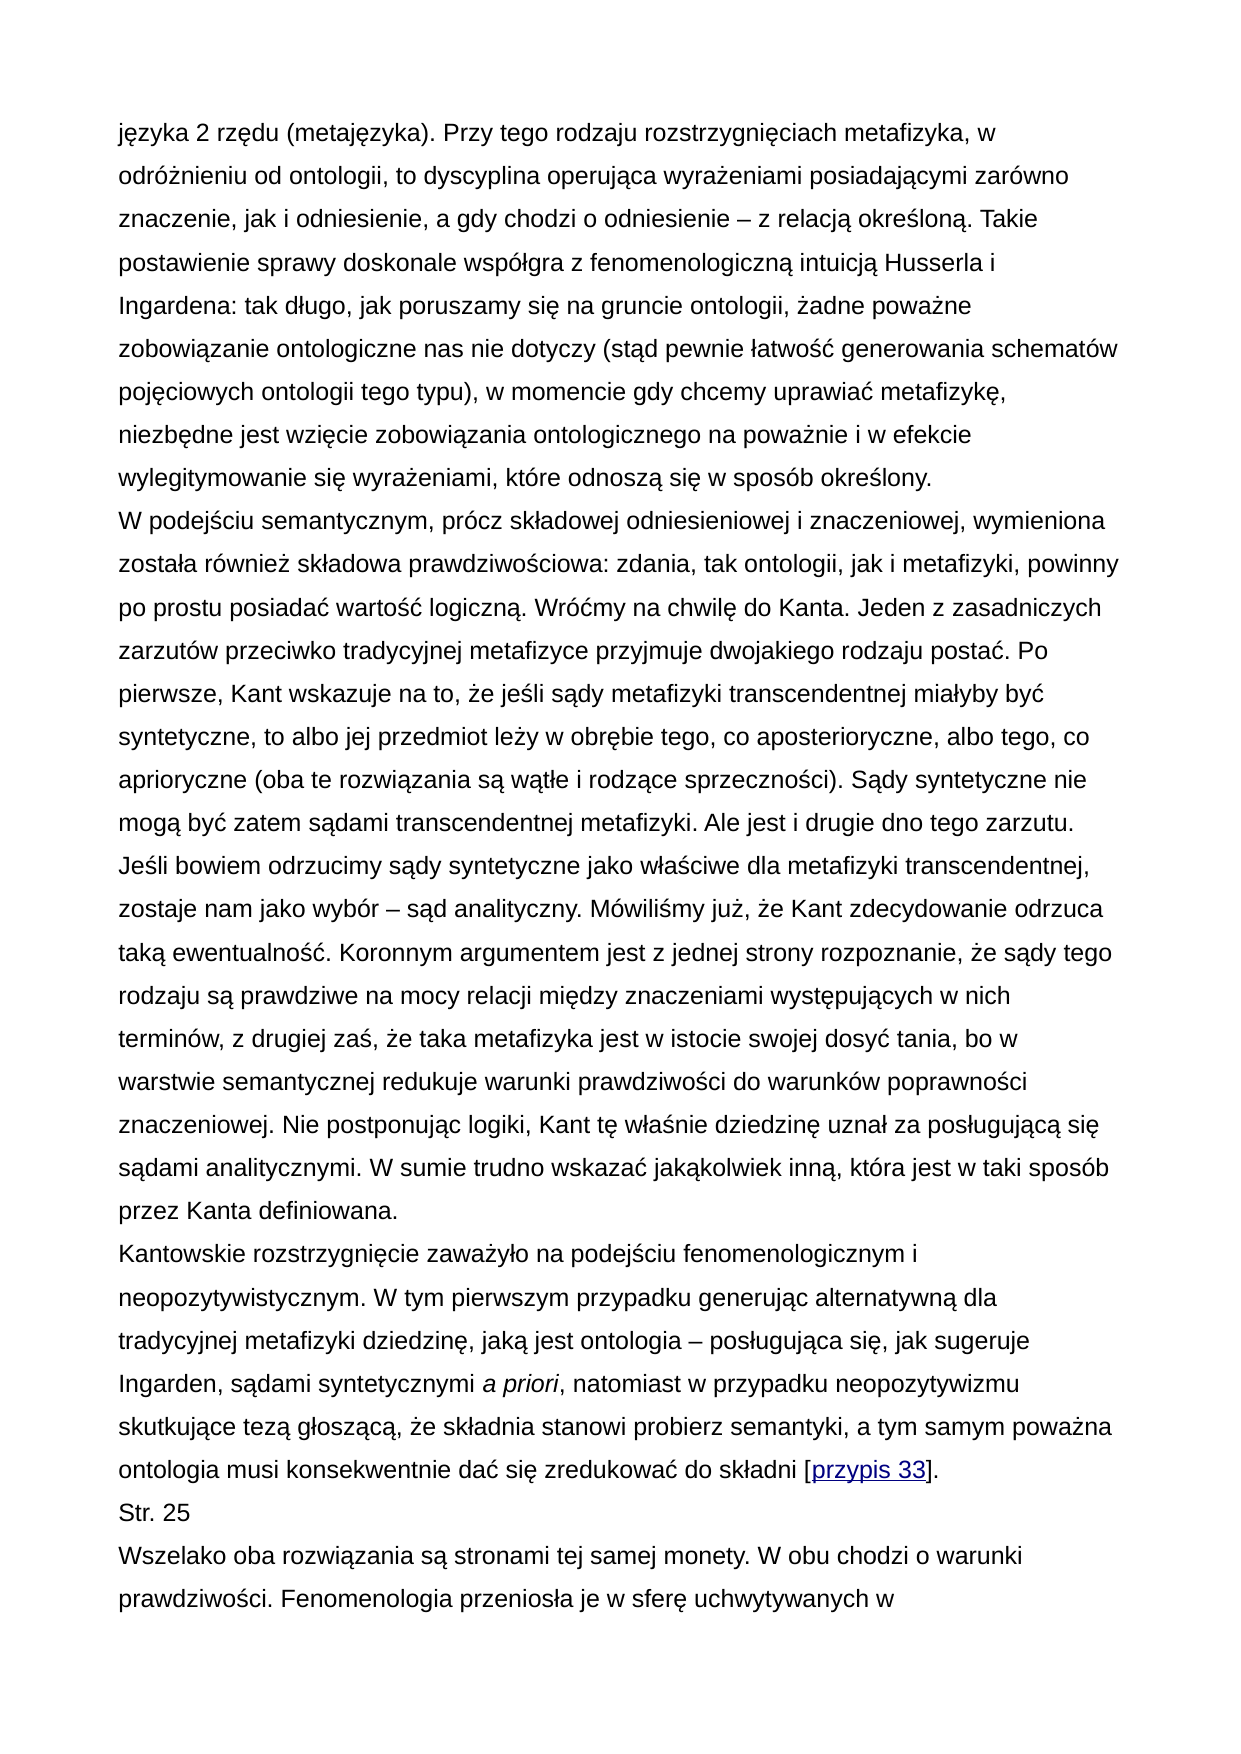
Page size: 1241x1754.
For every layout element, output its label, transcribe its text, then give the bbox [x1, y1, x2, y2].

text Kantowskie rozstrzygnięcie zaważyło na podejściu fenomenologicznym i neopozytywistycznym. W tym pierwszym przypadku generując alternatywną dla tradycyjnej metafizyki dziedzinę, jaką jest ontologia – posługująca się, jak sugeruje Ingarden, sądami syntetycznymi a priori, natomiast w przypadku neopozytywizmu skutkujące tezą głoszącą, że składnia stanowi probierz semantyki, a tym samym poważna ontologia musi konsekwentnie dać się zredukować do składni [przypis 33]. [118, 1239, 1122, 1484]
text Wszelako oba rozwiązania są stronami tej samej monety. W obu chodzi o warunki prawdziwości. Fenomenologia przeniosła je w sferę uchwytywanych w [118, 1541, 1122, 1613]
text Str. 25 [118, 1498, 1122, 1527]
text języka 2 rzędu (metajęzyka). Przy tego rodzaju rozstrzygnięciach metafizyka, w odróżnieniu od ontologii, to dyscyplina operująca wyrażeniami posiadającymi zarówno znaczenie, jak i odniesienie, a gdy chodzi o odniesienie – z relacją określoną. Takie postawienie sprawy doskonale współgra z fenomenologiczną intuicją Husserla i Ingardena: tak długo, jak poruszamy się na gruncie ontologii, żadne poważne zobowiązanie ontologiczne nas nie dotyczy (stąd pewnie łatwość generowania schematów pojęciowych ontologii tego typu), w momencie gdy chcemy uprawiać metafizykę, niezbędne jest wzięcie zobowiązania ontologicznego na poważnie i w efekcie wylegitymowanie się wyrażeniami, które odnoszą się w sposób określony. [118, 118, 1122, 492]
text W podejściu semantycznym, prócz składowej odniesieniowej i znaczeniowej, wymieniona została również składowa prawdziwościowa: zdania, tak ontologii, jak i metafizyki, powinny po prostu posiadać wartość logiczną. Wróćmy na chwilę do Kanta. Jeden z zasadniczych zarzutów przeciwko tradycyjnej metafizyce przyjmuje dwojakiego rodzaju postać. Po pierwsze, Kant wskazuje na to, że jeśli sądy metafizyki transcendentnej miałyby być syntetyczne, to albo jej przedmiot leży w obrębie tego, co aposterioryczne, albo tego, co aprioryczne (oba te rozwiązania są wątłe i rodzące sprzeczności). Sądy syntetyczne nie mogą być zatem sądami transcendentnej metafizyki. Ale jest i drugie dno tego zarzutu. Jeśli bowiem odrzucimy sądy syntetyczne jako właściwe dla metafizyki transcendentnej, zostaje nam jako wybór – sąd analityczny. Mówiliśmy już, że Kant zdecydowanie odrzuca taką ewentualność. Koronnym argumentem jest z jednej strony rozpoznanie, że sądy tego rodzaju są prawdziwe na mocy relacji między znaczeniami występujących w nich terminów, z drugiej zaś, że taka metafizyka jest w istocie swojej dosyć tania, bo w warstwie semantycznej redukuje warunki prawdziwości do warunków poprawności znaczeniowej. Nie postponując logiki, Kant tę właśnie dziedzinę uznał za posługującą się sądami analitycznymi. W sumie trudno wskazać jakąkolwiek inną, która jest w taki sposób przez Kanta definiowana. [118, 506, 1122, 1225]
